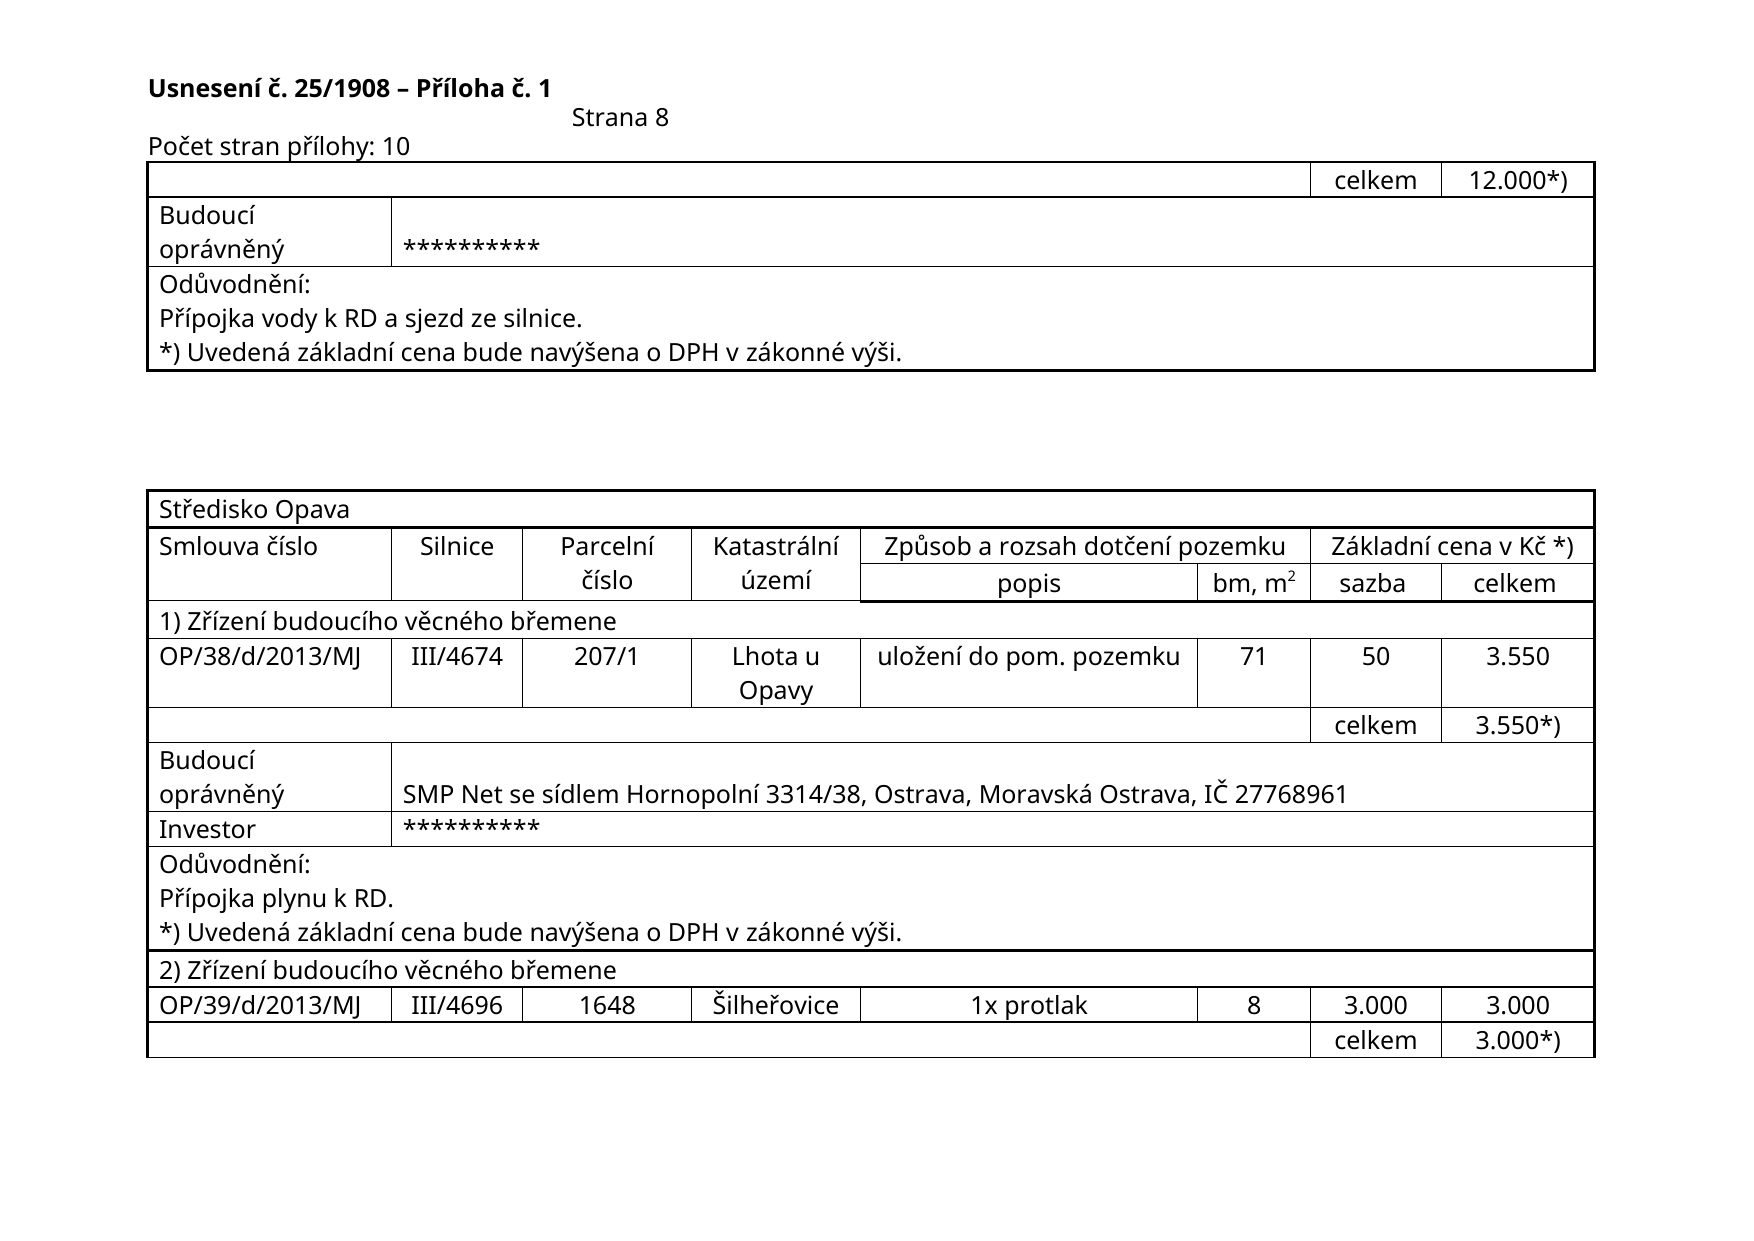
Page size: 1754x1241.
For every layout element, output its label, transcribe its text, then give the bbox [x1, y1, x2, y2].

table_cell 3.000*) [1442, 1023, 1593, 1057]
table_cell 3.550 [1442, 639, 1593, 707]
table_cell OP/38/d/2013/MJ [149, 639, 391, 707]
table_cell 3.550*) [1442, 708, 1593, 742]
table_cell Katastrální území [692, 529, 860, 600]
table_cell ********** [392, 812, 1593, 846]
table_cell OP/39/d/2013/MJ [149, 988, 391, 1021]
table_cell [149, 708, 1310, 742]
table_cell Základní cena v Kč *) [1311, 529, 1593, 563]
table_cell celkem [1311, 1023, 1441, 1057]
table_cell bm, m2 [1198, 564, 1310, 600]
table_cell ********** [392, 198, 1593, 266]
table_cell Odůvodnění: Přípojka plynu k RD. *) Uvedená základní cena bude navýšena o DPH v zákonné výši. [149, 847, 1593, 949]
table_cell 71 [1198, 639, 1310, 707]
table_cell Způsob a rozsah dotčení pozemku [861, 529, 1310, 563]
table_cell 12.000*) [1442, 163, 1593, 196]
table_cell Investor [149, 812, 391, 846]
table_cell III/4674 [392, 639, 522, 707]
table_cell 8 [1198, 988, 1310, 1021]
table_cell 3.000 [1311, 988, 1441, 1021]
table_cell Parcelní číslo [523, 529, 691, 600]
table_cell Lhota u Opavy [692, 639, 860, 707]
table_cell III/4696 [392, 988, 522, 1021]
table_cell SMP Net se sídlem Hornopolní 3314/38, Ostrava, Moravská Ostrava, IČ 27768961 [392, 743, 1593, 811]
table_cell Šilheřovice [692, 988, 860, 1021]
table_cell 3.000 [1442, 988, 1593, 1021]
table_cell [149, 163, 1310, 196]
table_cell 1) Zřízení budoucího věcného břemene [149, 601, 1593, 637]
table_cell Budoucí oprávněný [149, 198, 391, 266]
table_cell popis [861, 564, 1197, 600]
table_cell celkem [1442, 564, 1593, 600]
table_cell 2) Zřízení budoucího věcného břemene [149, 952, 1593, 986]
table_cell celkem [1311, 708, 1441, 742]
table_cell [149, 1023, 1310, 1057]
table_cell 1648 [523, 988, 691, 1021]
table_cell sazba [1311, 564, 1441, 600]
table_cell Odůvodnění: Přípojka vody k RD a sjezd ze silnice. *) Uvedená základní cena bude navýšena o DPH v zákonné výši. [149, 267, 1593, 369]
table_cell 1x protlak [861, 988, 1197, 1021]
table_cell Budoucí oprávněný [149, 743, 391, 811]
table_cell Silnice [392, 529, 522, 600]
table_cell Smlouva číslo [149, 529, 391, 600]
table_cell 207/1 [523, 639, 691, 707]
table_header Středisko Opava [149, 492, 1593, 526]
table_cell 50 [1311, 639, 1441, 707]
table_cell uložení do pom. pozemku [861, 639, 1197, 707]
table_cell celkem [1311, 163, 1441, 196]
